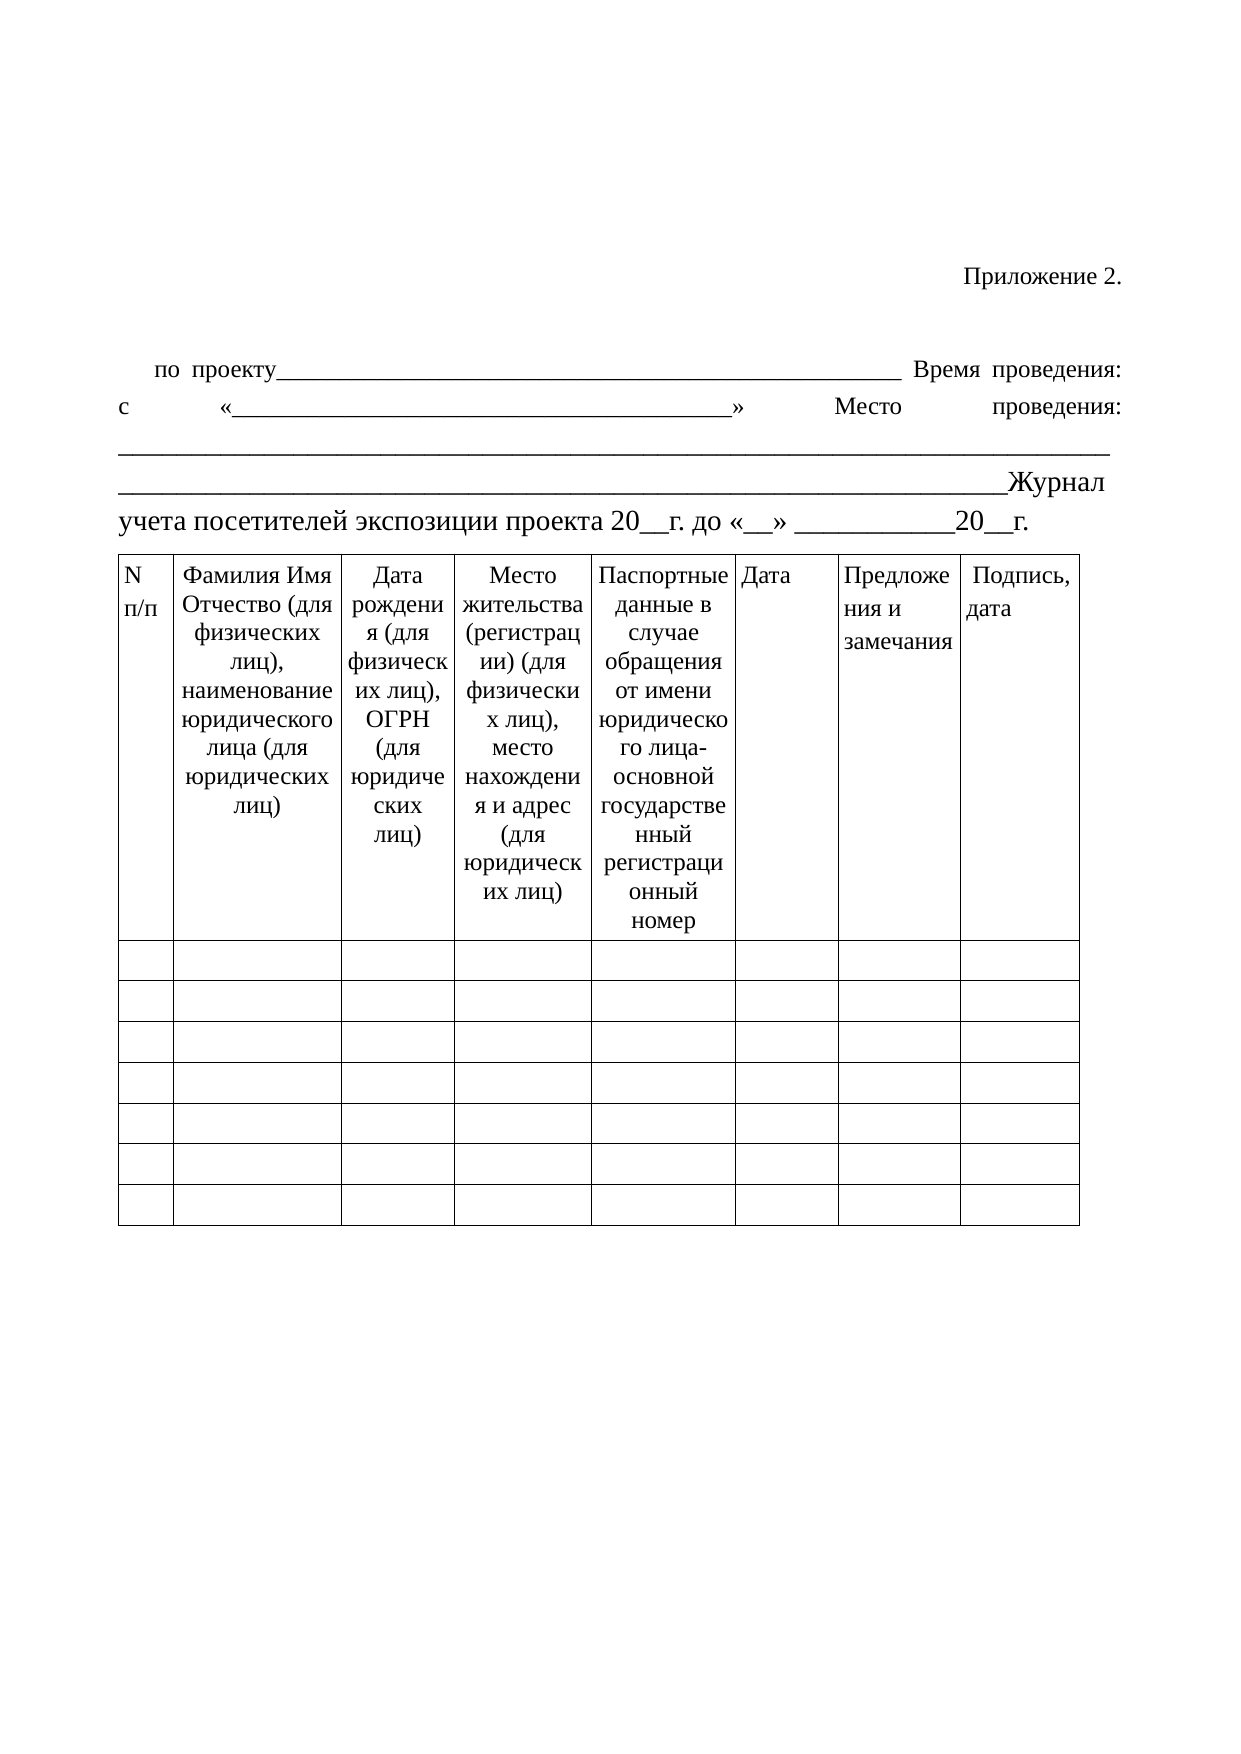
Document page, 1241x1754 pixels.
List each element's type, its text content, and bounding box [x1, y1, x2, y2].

table_cell [839, 1185, 960, 1224]
table_header Дата рождения (для физических лиц), ОГРН (для юридических лиц) [342, 555, 454, 939]
table_cell [592, 981, 735, 1021]
table_cell [961, 1144, 1079, 1184]
table_cell [174, 941, 341, 980]
table_cell [961, 1104, 1079, 1143]
table_cell [961, 1063, 1079, 1102]
table_cell [839, 1022, 960, 1062]
table_cell [342, 981, 454, 1021]
table_cell [839, 1104, 960, 1143]
table_cell [342, 1022, 454, 1062]
table_cell [455, 1144, 591, 1184]
table_cell [119, 1144, 173, 1184]
table_cell [342, 1063, 454, 1102]
table_cell [174, 1144, 341, 1184]
table_cell [119, 1022, 173, 1062]
table_cell [342, 1185, 454, 1224]
table_cell [455, 1104, 591, 1143]
table_cell [119, 1185, 173, 1224]
table_cell [119, 941, 173, 980]
table_cell [119, 981, 173, 1021]
table_cell [455, 1063, 591, 1102]
table_header Дата [736, 555, 838, 939]
table_cell [174, 1185, 341, 1224]
table_cell [839, 981, 960, 1021]
table_cell [736, 1144, 838, 1184]
table_cell [174, 1022, 341, 1062]
table_cell [736, 1104, 838, 1143]
table_cell [455, 1185, 591, 1224]
table_cell [839, 941, 960, 980]
table_header Место жительства (регистрации) (для физических лиц), место нахождения и адрес (для юридических лиц) [455, 555, 591, 939]
table_cell [736, 1185, 838, 1224]
table_cell [592, 1104, 735, 1143]
table_cell [961, 941, 1079, 980]
table_cell [839, 1144, 960, 1184]
table_header Фамилия Имя Отчество (для физических лиц), наименование юридического лица (для юридических лиц) [174, 555, 341, 939]
table_cell [592, 1022, 735, 1062]
table_cell [119, 1063, 173, 1102]
table_cell [592, 941, 735, 980]
table_cell [592, 1063, 735, 1102]
table_cell [455, 941, 591, 980]
table_cell [839, 1063, 960, 1102]
table_cell [736, 1063, 838, 1102]
table_cell [736, 981, 838, 1021]
table_header Предложения и замечания [839, 555, 960, 939]
table_cell [592, 1144, 735, 1184]
table_cell [174, 981, 341, 1021]
table_header Паспортные данные в случае обращения от имени юридического лица-основной государственный регистрационный номер [592, 555, 735, 939]
table_cell [455, 981, 591, 1021]
table_cell [961, 981, 1079, 1021]
table_cell [119, 1104, 173, 1143]
table_cell [961, 1185, 1079, 1224]
table_cell [736, 1022, 838, 1062]
table_cell [592, 1185, 735, 1224]
table_header N п/п [119, 555, 173, 939]
table_cell [342, 1104, 454, 1143]
table_header Подпись, дата [961, 555, 1079, 939]
table_cell [455, 1022, 591, 1062]
table_cell [174, 1104, 341, 1143]
text по проекту__________________________________________________ Время проведения: с «________________________________________» Место проведения: _________________________________________________________________________________________________________________________________Журнал учета посетителей экспозиции проекта 20__г. до «__» ___________20__г. [118, 354, 1122, 536]
table_cell [342, 1144, 454, 1184]
table_cell [736, 941, 838, 980]
table_cell [174, 1063, 341, 1102]
text Приложение 2. [118, 261, 1122, 290]
table_cell [961, 1022, 1079, 1062]
table_cell [342, 941, 454, 980]
